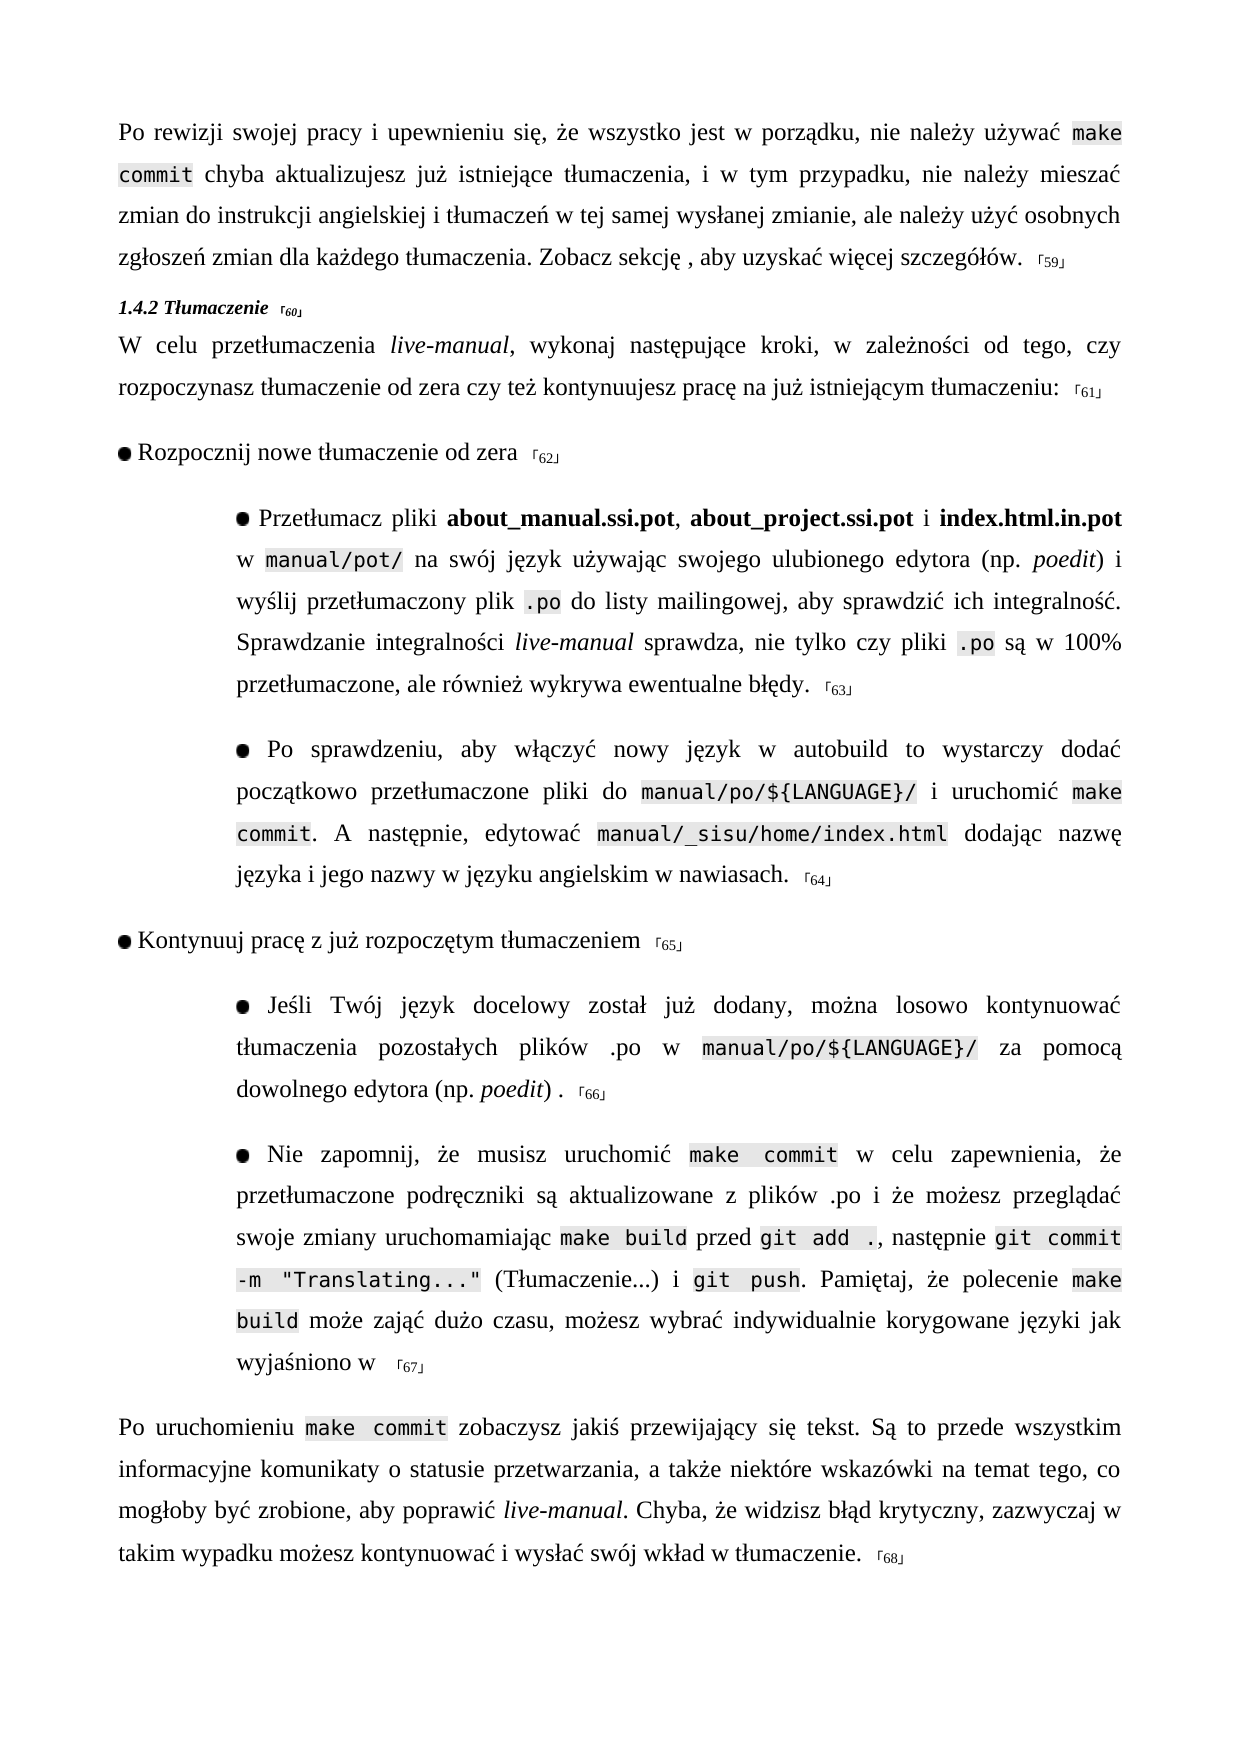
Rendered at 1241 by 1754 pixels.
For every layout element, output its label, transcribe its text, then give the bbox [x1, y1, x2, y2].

text Po rewizji swojej pracy i upewnieniu się, że wszystko jest w porządku, nie należy używać make commit chyba aktualizujesz już istniejące tłumaczenia, i w tym przypadku, nie należy mieszać zmian do instrukcji angielskiej i tłumaczeń w tej samej wysłanej zmianie, ale należy użyć osobnych zgłoszeń zmian dla każdego tłumaczenia. Zobacz sekcję Tłumaczenie, aby uzyskać więcej szczegółów. 「59」 [118, 118, 1122, 271]
subtitle 1.4.2 Tłumaczenie 「60」 [118, 297, 1122, 319]
picture [236, 744, 250, 758]
picture [118, 447, 132, 461]
picture [118, 935, 132, 949]
text Po sprawdzeniu, aby włączyć nowy język w autobuild to wystarczy dodać początkowo przetłumaczone pliki do manual/po/${LANGUAGE}/ i ​​uruchomić make commit. A następnie, edytować manual/_sisu/home/index.html dodając nazwę języka i jego nazwy w języku angielskim w nawiasach. 「64」 [236, 736, 1122, 888]
picture [236, 1000, 250, 1014]
text W celu przetłumaczenia live-manual, wykonaj następujące kroki, w zależności od tego, czy rozpoczynasz tłumaczenie od zera czy też kontynuujesz pracę na już istniejącym tłumaczeniu: 「61」 [118, 331, 1122, 401]
text Jeśli Twój język docelowy został już dodany, można losowo kontynuować tłumaczenia pozostałych plików .po w manual/po/${LANGUAGE}/ za pomocą dowolnego edytora (np. poedit) . 「66」 [236, 991, 1122, 1103]
text Po uruchomieniu make commit zobaczysz jakiś przewijający się tekst. Są to przede wszystkim informacyjne komunikaty o statusie przetwarzania, a także niektóre wskazówki na temat tego, co mogłoby być zrobione, aby poprawić live-manual. Chyba, że widzisz błąd krytyczny, zazwyczaj w takim wypadku możesz kontynuować i wysłać swój wkład w tłumaczenie. 「68」 [118, 1413, 1122, 1566]
text Przetłumacz pliki about_manual.ssi.pot, about_project.ssi.pot i index.html.in.pot w manual/pot/ na swój język używając swojego ulubionego edytora (np. poedit) i wyślij przetłumaczony plik .po do listy mailingowej, aby sprawdzić ich integralność. Sprawdzanie integralności live-manual sprawdza, nie tylko czy pliki .po są w 100% przetłumaczone, ale również wykrywa ewentualne błędy. 「63」 [236, 504, 1122, 698]
picture [236, 1149, 250, 1163]
picture [236, 512, 250, 526]
text Nie zapomnij, że musisz uruchomić make commit w celu zapewnienia, że przetłumaczone podręczniki są aktualizowane z plików .po i że możesz przeglądać swoje zmiany uruchomamiając make build przed git add ., następnie git commit -m "Translating..." (Tłumaczenie...) i git push. Pamiętaj, że polecenie make build może zająć dużo czasu, możesz wybrać indywidualnie korygowane języki jak wyjaśniono w Zatwierdzanie zmian 「67」 [236, 1140, 1122, 1376]
text Kontynuuj pracę z już rozpoczętym tłumaczeniem 「65」 [118, 926, 1122, 954]
text Rozpocznij nowe tłumaczenie od zera 「62」 [118, 438, 1122, 466]
